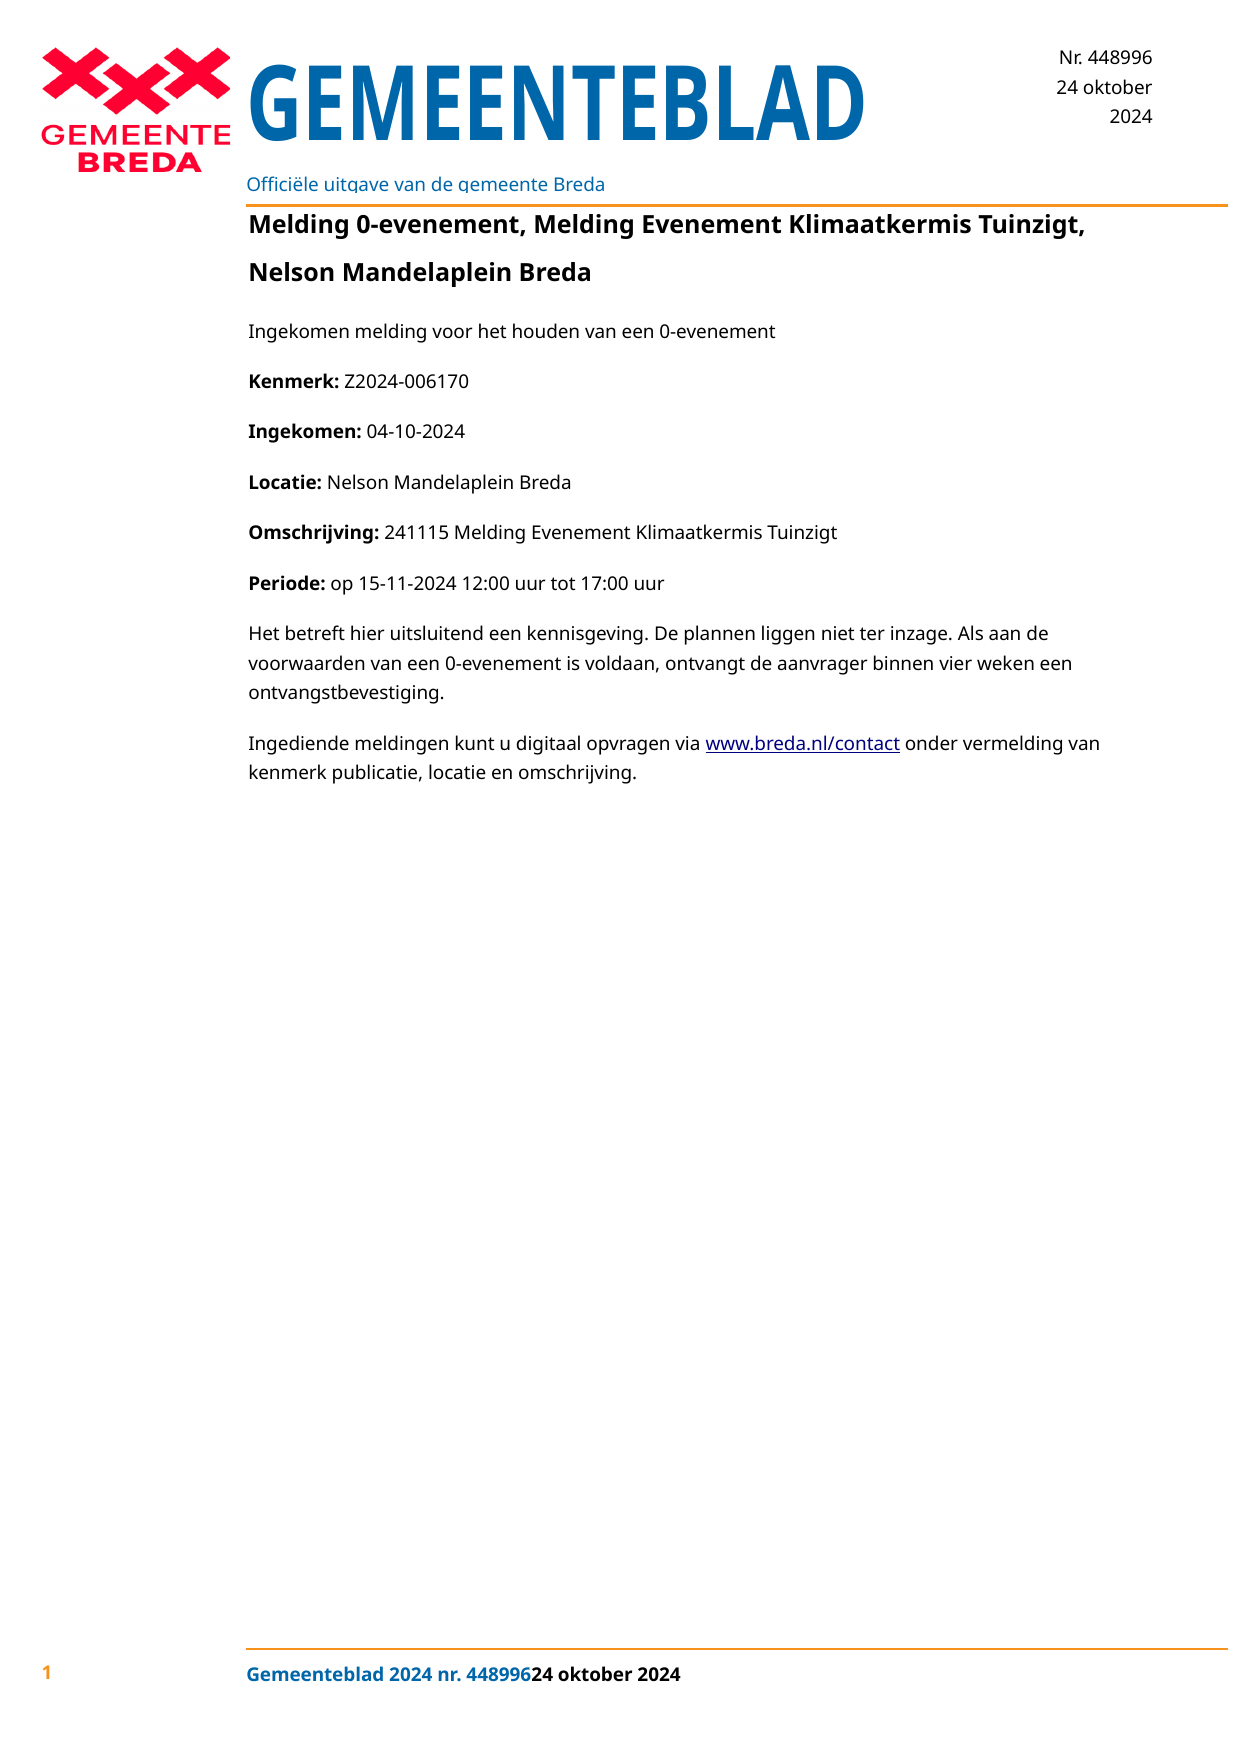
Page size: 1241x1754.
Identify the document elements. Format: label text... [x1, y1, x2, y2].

text Omschrijving: 241115 Melding Evenement Klimaatkermis Tuinzigt [248, 519, 1152, 545]
text Periode: op 15-11-2024 12:00 uur tot 17:00 uur [248, 570, 1152, 596]
text Locatie: Nelson Mandelaplein Breda [248, 469, 1152, 495]
text Melding 0-evenement, Melding Evenement Klimaatkermis Tuinzigt, Nelson Mandelaplein Breda [248, 207, 1152, 288]
text Kenmerk: Z2024-006170 [248, 368, 1152, 394]
text Ingediende meldingen kunt u digitaal opvragen via www.breda.nl/contact onder vermelding van kenmerk publicatie, locatie en omschrijving. [248, 730, 1152, 785]
text Het betreft hier uitsluitend een kennisgeving. De plannen liggen niet ter inzage. Als aan de voorwaarden van een 0-evenement is voldaan, ontvangt de aanvrager binnen vier weken een ontvangstbevestiging. [248, 620, 1152, 705]
picture [41, 47, 231, 172]
text Ingekomen melding voor het houden van een 0-evenement [248, 318, 1152, 344]
text Ingekomen: 04-10-2024 [248, 419, 1152, 444]
